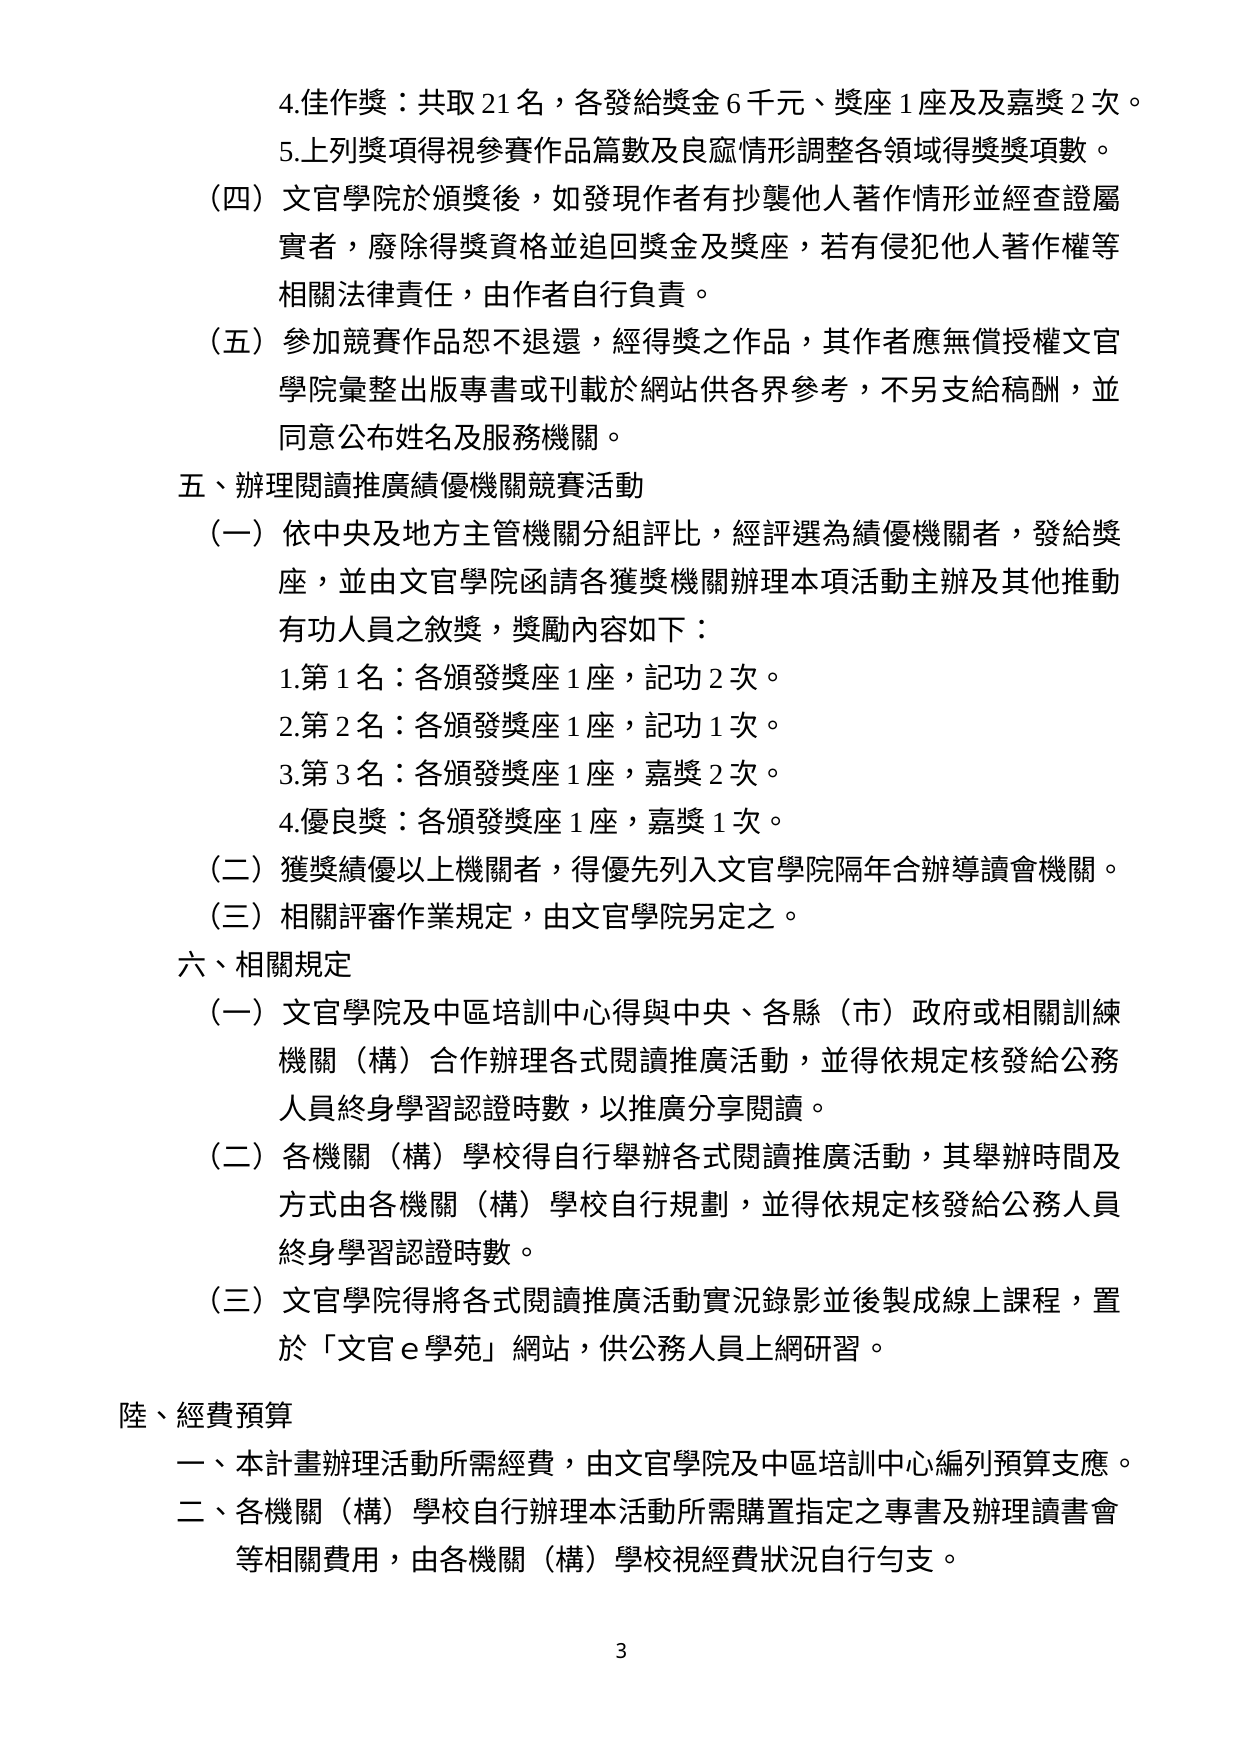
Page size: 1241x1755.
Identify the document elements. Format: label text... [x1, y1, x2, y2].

text 陸、經費預算 [118, 1388, 1122, 1436]
text （四）文官學院於頒獎後，如發現作者有抄襲他人著作情形並經查證屬實者，廢除得獎資格並追回獎金及獎座，若有侵犯他人著作權等相關法律責任，由作者自行負責。 [192, 171, 1122, 314]
text （五）參加競賽作品恕不退還，經得獎之作品，其作者應無償授權文官學院彙整出版專書或刊載於網站供各界參考，不另支給稿酬，並同意公布姓名及服務機關。 [192, 314, 1122, 458]
text 2.第2名：各頒發獎座1座，記功1次。 [278, 698, 1122, 746]
text 五、辦理閱讀推廣績優機關競賽活動 [177, 458, 1122, 506]
text 1.第1名：各頒發獎座1座，記功2次。 [278, 650, 1122, 698]
text （二）各機關（構）學校得自行舉辦各式閱讀推廣活動，其舉辦時間及方式由各機關（構）學校自行規劃，並得依規定核發給公務人員終身學習認證時數。 [192, 1129, 1122, 1273]
text （三）相關評審作業規定，由文官學院另定之。 [192, 889, 1122, 937]
text 4.優良獎：各頒發獎座1座，嘉獎1次。 [278, 794, 1122, 842]
text 3.第3名：各頒發獎座1座，嘉獎2次。 [278, 746, 1122, 794]
text 二、各機關（構）學校自行辦理本活動所需購置指定之專書及辦理讀書會等相關費用，由各機關（構）學校視經費狀況自行勻支。 [176, 1484, 1122, 1580]
text 六、相關規定 [177, 937, 1122, 985]
text 一、本計畫辦理活動所需經費，由文官學院及中區培訓中心編列預算支應。 [176, 1436, 1122, 1484]
text （一）依中央及地方主管機關分組評比，經評選為績優機關者，發給獎座，並由文官學院函請各獲獎機關辦理本項活動主辦及其他推動有功人員之敘獎，獎勵內容如下： [192, 506, 1122, 650]
text 4.佳作獎：共取21名，各發給獎金6千元、獎座1座及及嘉獎2次。 [278, 75, 1122, 123]
text 5.上列獎項得視參賽作品篇數及良窳情形調整各領域得獎獎項數。 [278, 123, 1122, 171]
text （一）文官學院及中區培訓中心得與中央、各縣（市）政府或相關訓練機關（構）合作辦理各式閱讀推廣活動，並得依規定核發給公務人員終身學習認證時數，以推廣分享閱讀。 [192, 985, 1122, 1129]
text （三）文官學院得將各式閱讀推廣活動實況錄影並後製成線上課程，置於「文官ｅ學苑」網站，供公務人員上網研習。 [192, 1273, 1122, 1369]
text （二）獲獎績優以上機關者，得優先列入文官學院隔年合辦導讀會機關。 [192, 842, 1122, 889]
